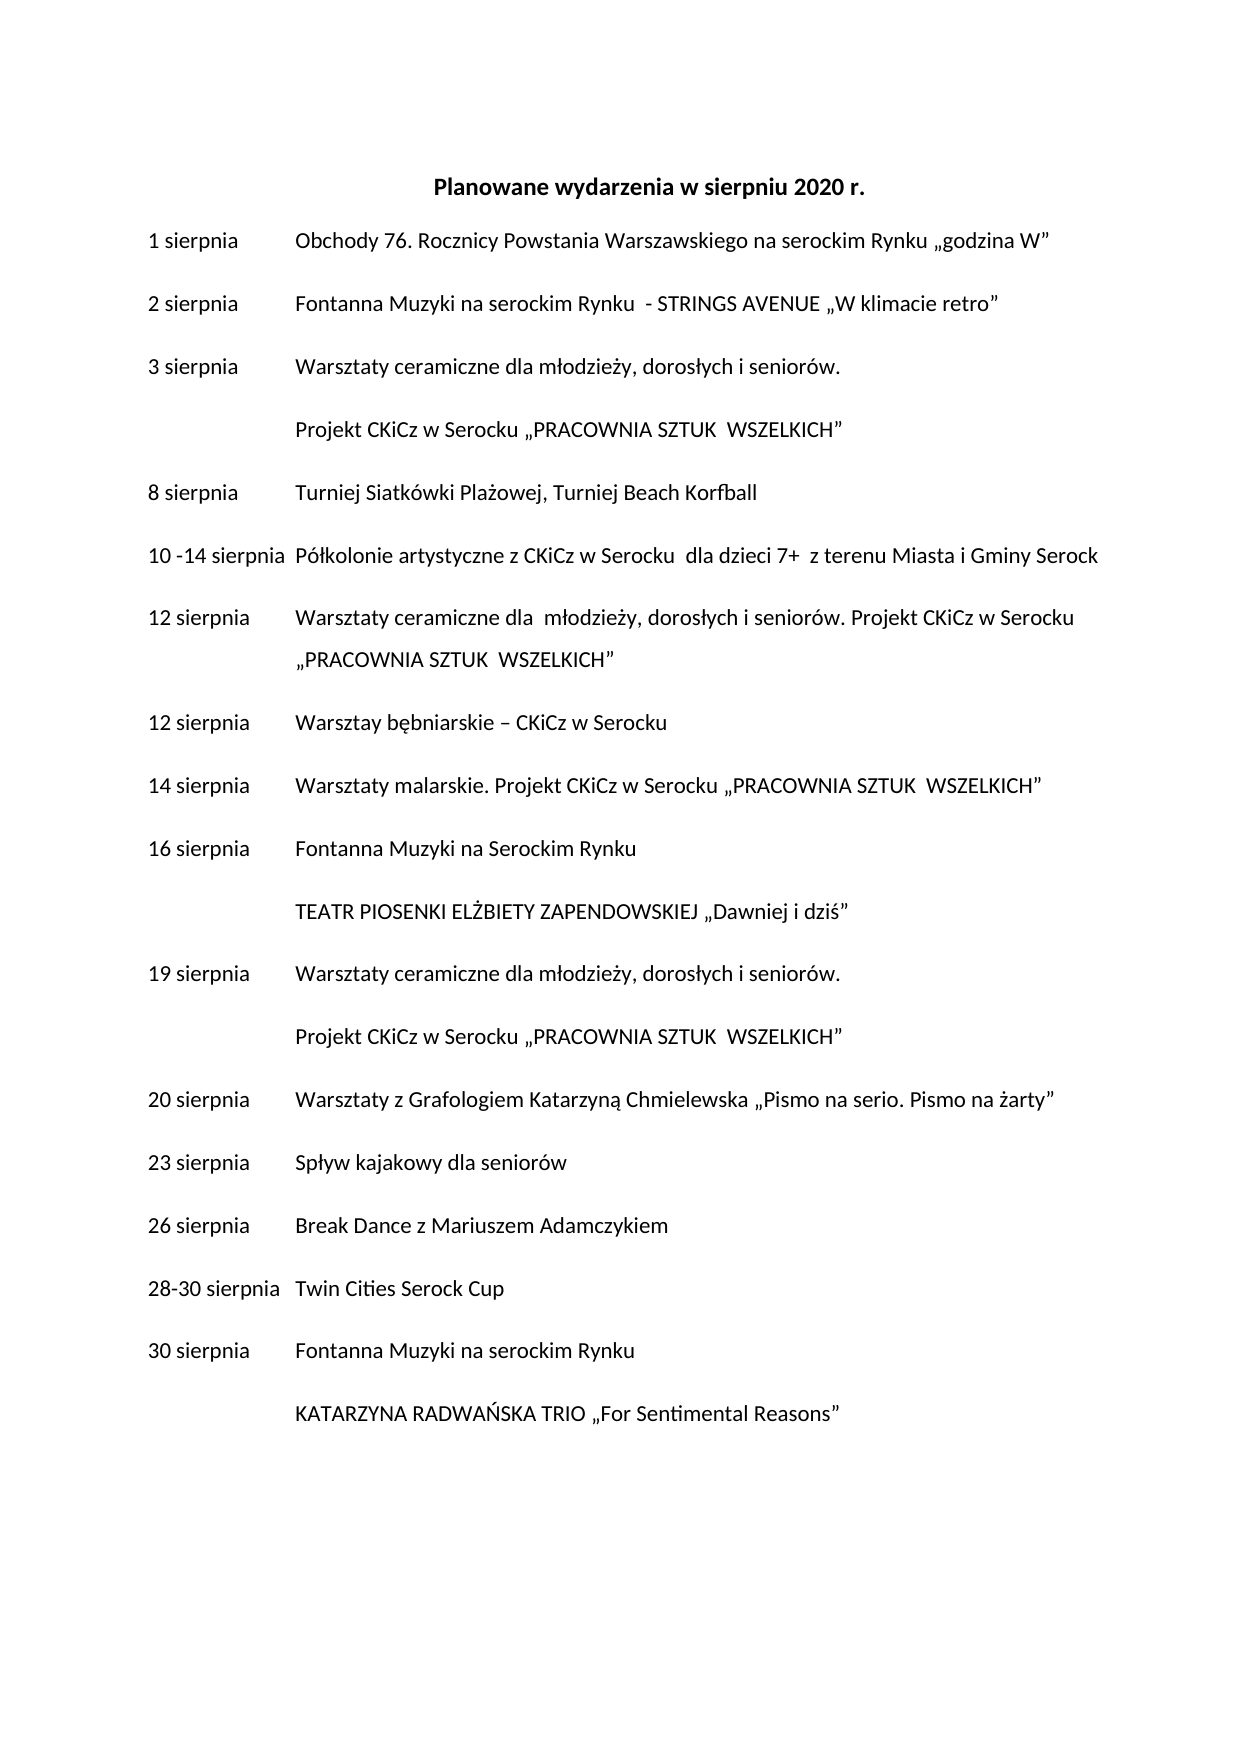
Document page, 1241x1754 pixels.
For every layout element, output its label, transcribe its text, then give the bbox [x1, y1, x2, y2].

text 10 -14 sierpnia Półkolonie artystyczne z CKiCz w Serocku dla dzieci 7+ z terenu Miasta i Gminy Serock [148, 541, 1152, 569]
text 19 sierpnia Warsztaty ceramiczne dla młodzieży, dorosłych i seniorów. [148, 959, 1152, 988]
text 30 sierpnia Fontanna Muzyki na serockim Rynku [148, 1336, 1152, 1364]
text 20 sierpnia Warsztaty z Grafologiem Katarzyną Chmielewska „Pismo na serio. Pismo na żarty” [148, 1085, 1152, 1113]
text Projekt CKiCz w Serocku „PRACOWNIA SZTUK WSZELKICH” [148, 1022, 1152, 1050]
text 12 sierpnia Warsztaty ceramiczne dla młodzieży, dorosłych i seniorów. Projekt CKiCz w Serocku „PRACOWNIA SZTUK WSZELKICH” [148, 603, 1152, 673]
text 3 sierpnia Warsztaty ceramiczne dla młodzieży, dorosłych i seniorów. [148, 352, 1152, 380]
text TEATR PIOSENKI ELŻBIETY ZAPENDOWSKIEJ „Dawniej i dziś” [148, 897, 1152, 925]
text 8 sierpnia Turniej Siatkówki Plażowej, Turniej Beach Korfball [148, 478, 1152, 506]
text Planowane wydarzenia w sierpniu 2020 r. [148, 171, 1152, 201]
text 2 sierpnia Fontanna Muzyki na serockim Rynku - STRINGS AVENUE „W klimacie retro” [148, 289, 1152, 317]
text 26 sierpnia Break Dance z Mariuszem Adamczykiem [148, 1211, 1152, 1239]
text KATARZYNA RADWAŃSKA TRIO „For Sentimental Reasons” [148, 1399, 1152, 1427]
text 28-30 sierpnia Twin Cities Serock Cup [148, 1274, 1152, 1302]
text 14 sierpnia Warsztaty malarskie. Projekt CKiCz w Serocku „PRACOWNIA SZTUK WSZELKICH” [148, 771, 1152, 799]
text Projekt CKiCz w Serocku „PRACOWNIA SZTUK WSZELKICH” [148, 415, 1152, 443]
text 1 sierpnia Obchody 76. Rocznicy Powstania Warszawskiego na serockim Rynku „godzina W” [148, 227, 1152, 255]
text 12 sierpnia Warsztay bębniarskie – CKiCz w Serocku [148, 708, 1152, 736]
text 23 sierpnia Spływ kajakowy dla seniorów [148, 1148, 1152, 1176]
text 16 sierpnia Fontanna Muzyki na Serockim Rynku [148, 834, 1152, 862]
